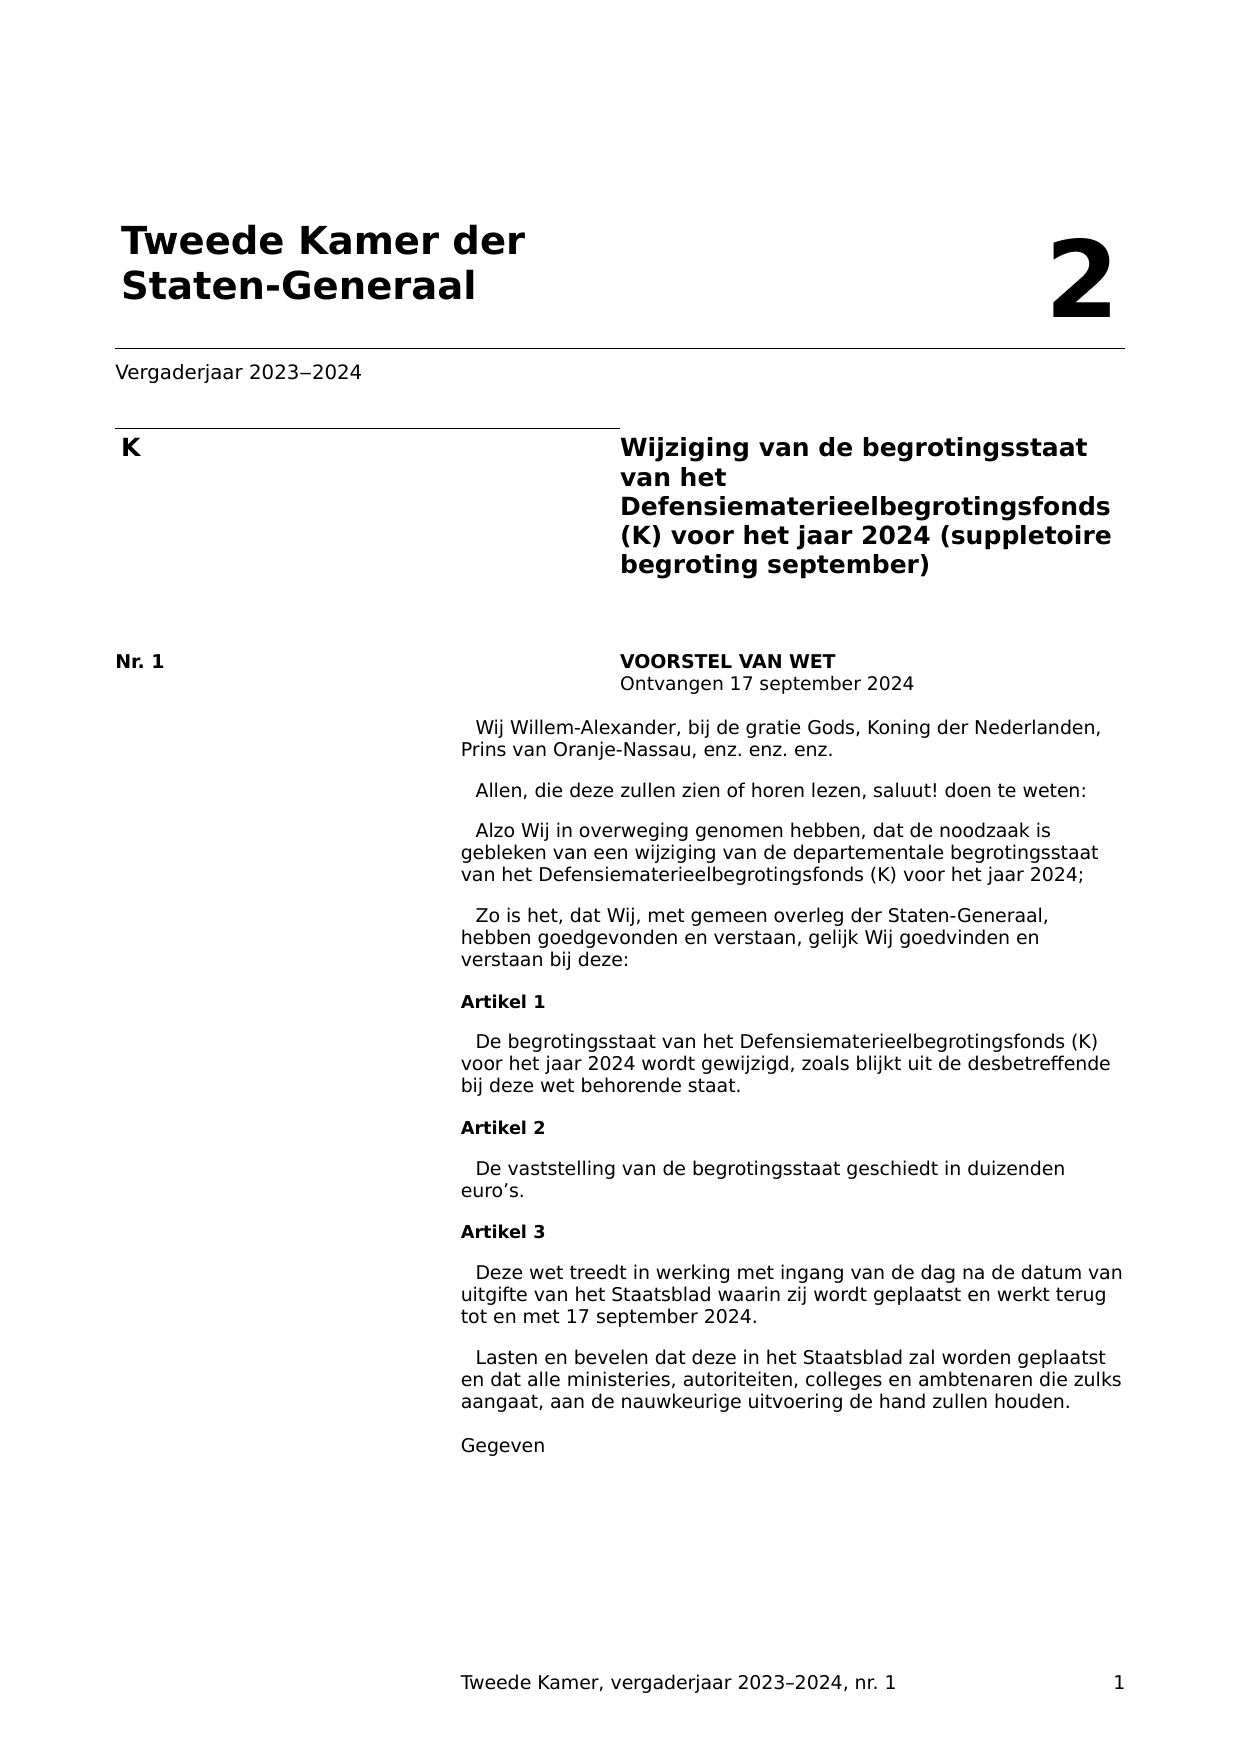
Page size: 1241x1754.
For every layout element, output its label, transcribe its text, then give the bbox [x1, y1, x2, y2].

text Lasten en bevelen dat deze in het Staatsblad zal worden geplaatst en dat alle ministeries, autoriteiten, colleges en ambtenaren die zulks aangaat, aan de nauwkeurige uitvoering de hand zullen houden. [461, 1347, 1125, 1413]
table_header Tweede Kamer der Staten-Generaal [115, 213, 620, 348]
title Artikel 3 [461, 1220, 1125, 1243]
table_header K [115, 429, 620, 585]
text Zo is het, dat Wij, met gemeen overleg der Staten-Generaal, hebben goedgevonden en verstaan, gelijk Wij goedvinden en verstaan bij deze: [461, 905, 1125, 971]
title Artikel 1 [461, 990, 1125, 1013]
text Wij Willem-Alexander, bij de gratie Gods, Koning der Nederlanden, Prins van Oranje-Nassau, enz. enz. enz. [461, 717, 1125, 761]
text De vaststelling van de begrotingsstaat geschiedt in duizenden euro’s. [461, 1158, 1125, 1202]
table_cell Vergaderjaar 2023‒2024 [115, 349, 1125, 384]
text De begrotingsstaat van het Defensiematerieelbegrotingsfonds (K) voor het jaar 2024 wordt gewijzigd, zoals blijkt uit de desbetreffende bij deze wet behorende staat. [461, 1031, 1125, 1097]
table_header 2 [620, 213, 1125, 348]
table_header Nr. 1 [115, 651, 620, 717]
text Alzo Wij in overweging genomen hebben, dat de noodzaak is gebleken van een wijziging van de departementale begrotingsstaat van het Defensiematerieelbegrotingsfonds (K) voor het jaar 2024; [461, 820, 1125, 886]
text Gegeven [461, 1435, 1125, 1457]
table_header Wijziging van de begrotingsstaat van het Defensiematerieelbegrotingsfonds (K) voor het jaar 2024 (suppletoire begroting september) [620, 428, 1125, 585]
title Artikel 2 [461, 1116, 1125, 1139]
text Allen, die deze zullen zien of horen lezen, saluut! doen te weten: [461, 779, 1125, 802]
table_header Voorstel van Wet Ontvangen 17 september 2024 [620, 651, 1125, 717]
text Deze wet treedt in werking met ingang van de dag na de datum van uitgifte van het Staatsblad waarin zij wordt geplaatst en werkt terug tot en met 17 september 2024. [461, 1262, 1125, 1328]
